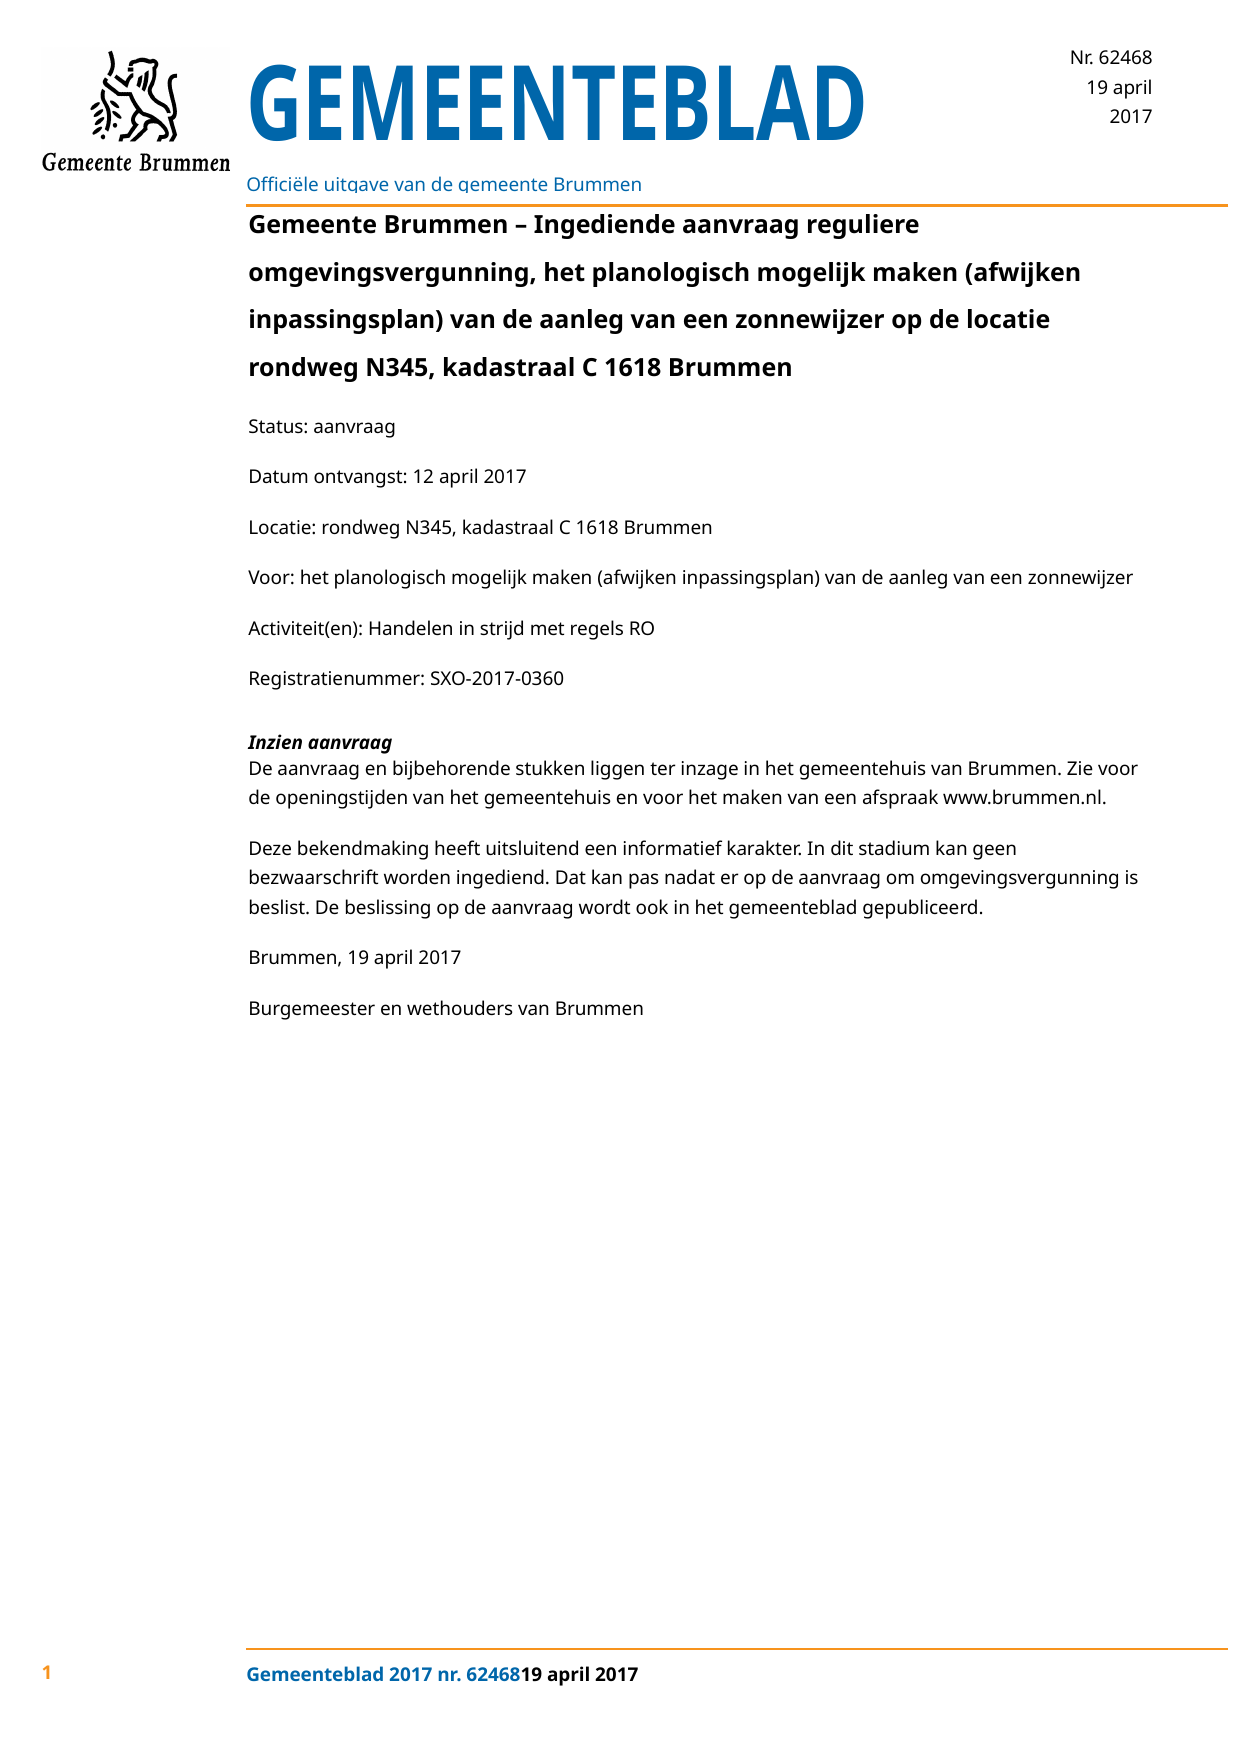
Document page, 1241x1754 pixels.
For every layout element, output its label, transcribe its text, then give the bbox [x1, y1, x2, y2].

text Activiteit(en): Handelen in strijd met regels RO [248, 615, 1152, 641]
text Brummen, 19 april 2017 [248, 944, 1152, 970]
text Datum ontvangst: 12 april 2017 [248, 463, 1152, 489]
text Inzien aanvraag [248, 729, 1152, 755]
text Burgemeester en wethouders van Brummen [248, 995, 1152, 1021]
picture [41, 47, 231, 172]
text Status: aanvraag [248, 413, 1152, 439]
text Locatie: rondweg N345, kadastraal C 1618 Brummen [248, 514, 1152, 540]
text De aanvraag en bijbehorende stukken liggen ter inzage in het gemeentehuis van Brummen. Zie voor de openingstijden van het gemeentehuis en voor het maken van een afspraak www.brummen.nl. [248, 755, 1152, 810]
text Registratienummer: SXO-2017-0360 [248, 665, 1152, 691]
text Voor: het planologisch mogelijk maken (afwijken inpassingsplan) van de aanleg van een zonnewijzer [248, 564, 1152, 590]
text Deze bekendmaking heeft uitsluitend een informatief karakter. In dit stadium kan geen bezwaarschrift worden ingediend. Dat kan pas nadat er op de aanvraag om omgevingsvergunning is beslist. De beslissing op de aanvraag wordt ook in het gemeenteblad gepubliceerd. [248, 835, 1152, 920]
text Gemeente Brummen – Ingediende aanvraag reguliere omgevingsvergunning, het planologisch mogelijk maken (afwijken inpassingsplan) van de aanleg van een zonnewijzer op de locatie rondweg N345, kadastraal C 1618 Brummen [248, 207, 1152, 384]
